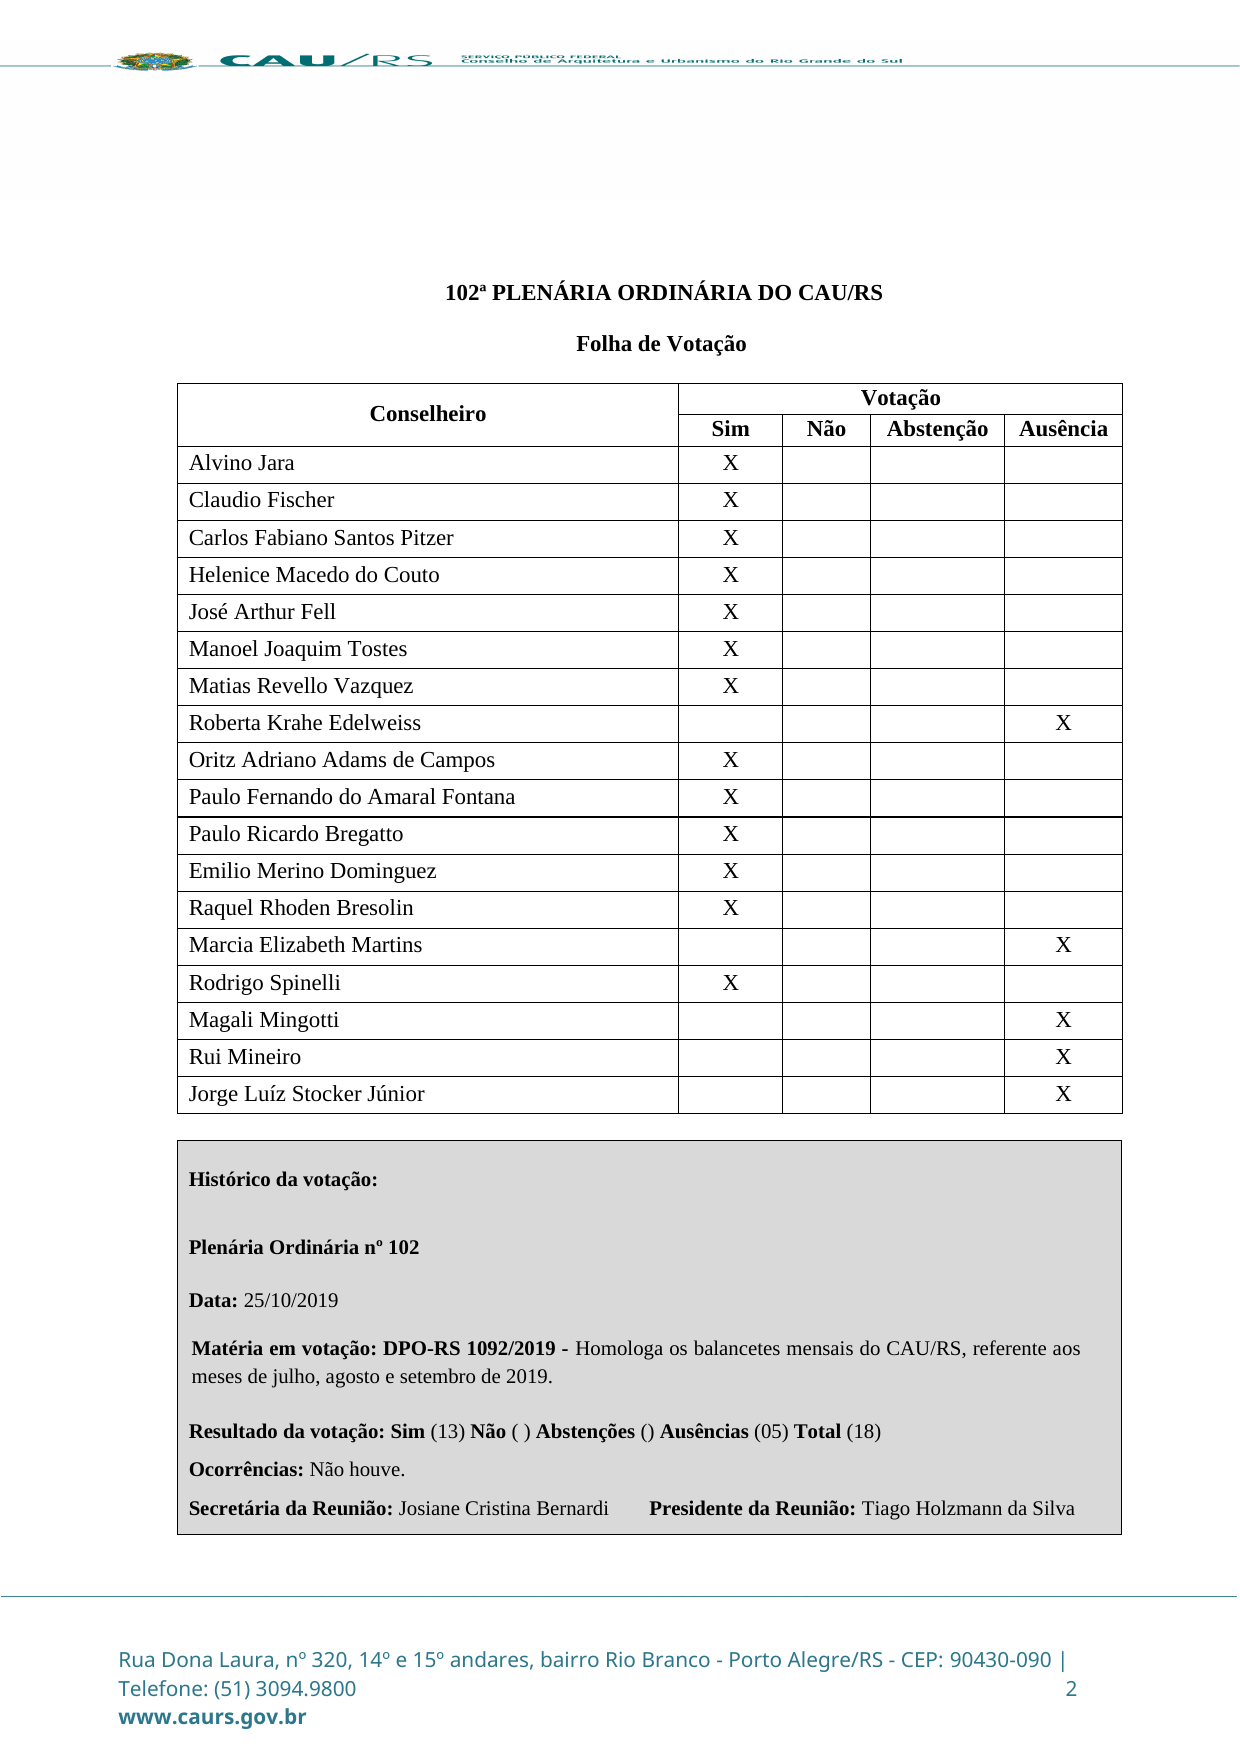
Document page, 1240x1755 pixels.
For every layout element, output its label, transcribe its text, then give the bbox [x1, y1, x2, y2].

table_cell [679, 1077, 782, 1113]
table_cell [1005, 669, 1122, 705]
table_cell Secretária da Reunião: Josiane Cristina Bernardi [178, 1496, 649, 1534]
table_cell [783, 706, 870, 742]
table_cell X [1005, 929, 1122, 965]
table_cell [871, 521, 1004, 557]
table_cell [783, 447, 870, 483]
table_cell [871, 632, 1004, 668]
table_cell X [679, 892, 782, 928]
table_cell Roberta Krahe Edelweiss [178, 706, 678, 742]
table_cell Helenice Macedo do Couto [178, 558, 678, 594]
table_cell [871, 892, 1004, 928]
table_cell [871, 595, 1004, 631]
table_cell [783, 966, 870, 1002]
table_cell X [1005, 1077, 1122, 1113]
table_cell [871, 558, 1004, 594]
table_cell [783, 669, 870, 705]
table_cell X [679, 855, 782, 891]
table_cell Magali Mingotti [178, 1003, 678, 1039]
table_cell [1005, 780, 1122, 816]
table_cell Ocorrências: Não houve. [178, 1457, 1121, 1496]
table_cell Rui Mineiro [178, 1040, 678, 1076]
table_cell [783, 558, 870, 594]
table_cell [783, 929, 870, 965]
table_cell [871, 484, 1004, 520]
table_cell [1005, 447, 1122, 483]
table_cell Marcia Elizabeth Martins [178, 929, 678, 965]
table_cell [871, 818, 1004, 853]
table_cell [679, 929, 782, 965]
table_cell [871, 855, 1004, 891]
table_cell X [1005, 1003, 1122, 1039]
table_cell [871, 706, 1004, 742]
table_cell Data: 25/10/2019 Matéria em votação: DPO-RS 1092/2019 - Homologa os balancetes mensais do CAU/RS, referente aos meses de julho, agosto e setembro de 2019. [178, 1288, 1121, 1419]
table_cell [871, 966, 1004, 1002]
text Folha de Votação [177, 330, 1151, 357]
table_cell [679, 706, 782, 742]
table_cell Paulo Fernando do Amaral Fontana [178, 780, 678, 816]
table_header Conselheiro [178, 384, 678, 446]
table_cell Oritz Adriano Adams de Campos [178, 743, 678, 779]
table_cell [783, 521, 870, 557]
table_cell [1005, 595, 1122, 631]
table_cell [871, 1003, 1004, 1039]
table_cell Jorge Luíz Stocker Júnior [178, 1077, 678, 1113]
table_cell [679, 1040, 782, 1076]
table_cell [1005, 558, 1122, 594]
table_cell Ausência [1005, 415, 1122, 446]
table_cell X [679, 595, 782, 631]
table_cell X [1005, 706, 1122, 742]
table_cell [1005, 484, 1122, 520]
table_cell José Arthur Fell [178, 595, 678, 631]
table_cell [783, 484, 870, 520]
table_cell Alvino Jara [178, 447, 678, 483]
table_cell [783, 1040, 870, 1076]
table_cell [1005, 521, 1122, 557]
table_cell X [679, 966, 782, 1002]
table_cell [783, 632, 870, 668]
table_cell Abstenção [871, 415, 1004, 446]
table_cell [871, 743, 1004, 779]
table_cell [783, 1077, 870, 1113]
table_cell [783, 743, 870, 779]
table_cell [871, 447, 1004, 483]
table_cell X [679, 669, 782, 705]
table_cell X [679, 818, 782, 853]
table_cell [783, 855, 870, 891]
table_cell Rodrigo Spinelli [178, 966, 678, 1002]
table_cell [783, 818, 870, 853]
table_cell Não [783, 415, 870, 446]
table_cell [1005, 818, 1122, 853]
table_cell [783, 892, 870, 928]
table_cell X [679, 780, 782, 816]
table_cell Resultado da votação: Sim (13) Não ( ) Abstenções () Ausências (05) Total (18) [178, 1419, 1121, 1457]
table_cell [1005, 966, 1122, 1002]
table_cell X [679, 521, 782, 557]
table_cell [783, 1003, 870, 1039]
table_cell [871, 1040, 1004, 1076]
table_cell Plenária Ordinária nº 102 [178, 1235, 1121, 1288]
table_cell [1005, 632, 1122, 668]
table_header Histórico da votação: [178, 1141, 1121, 1235]
table_cell [1005, 743, 1122, 779]
table_cell [1005, 892, 1122, 928]
table_cell Paulo Ricardo Bregatto [178, 818, 678, 853]
text 102ª PLENÁRIA ORDINÁRIA DO CAU/RS [177, 279, 1151, 306]
table_cell [871, 780, 1004, 816]
table_cell Claudio Fischer [178, 484, 678, 520]
table_cell X [679, 632, 782, 668]
table_cell [679, 1003, 782, 1039]
table_cell Matias Revello Vazquez [178, 669, 678, 705]
table_cell Raquel Rhoden Bresolin [178, 892, 678, 928]
table_cell Presidente da Reunião: Tiago Holzmann da Silva [649, 1496, 1121, 1534]
table_cell [1005, 855, 1122, 891]
table_cell Sim [679, 415, 782, 446]
table_cell Emilio Merino Dominguez [178, 855, 678, 891]
table_cell X [679, 484, 782, 520]
table_cell [871, 929, 1004, 965]
table_cell [783, 780, 870, 816]
table_header Votação [679, 384, 1122, 414]
table_cell Carlos Fabiano Santos Pitzer [178, 521, 678, 557]
table_cell X [679, 743, 782, 779]
table_cell Manoel Joaquim Tostes [178, 632, 678, 668]
table_cell [783, 595, 870, 631]
table_cell [871, 1077, 1004, 1113]
table_cell [871, 669, 1004, 705]
table_cell X [679, 447, 782, 483]
table_cell X [679, 558, 782, 594]
table_cell X [1005, 1040, 1122, 1076]
